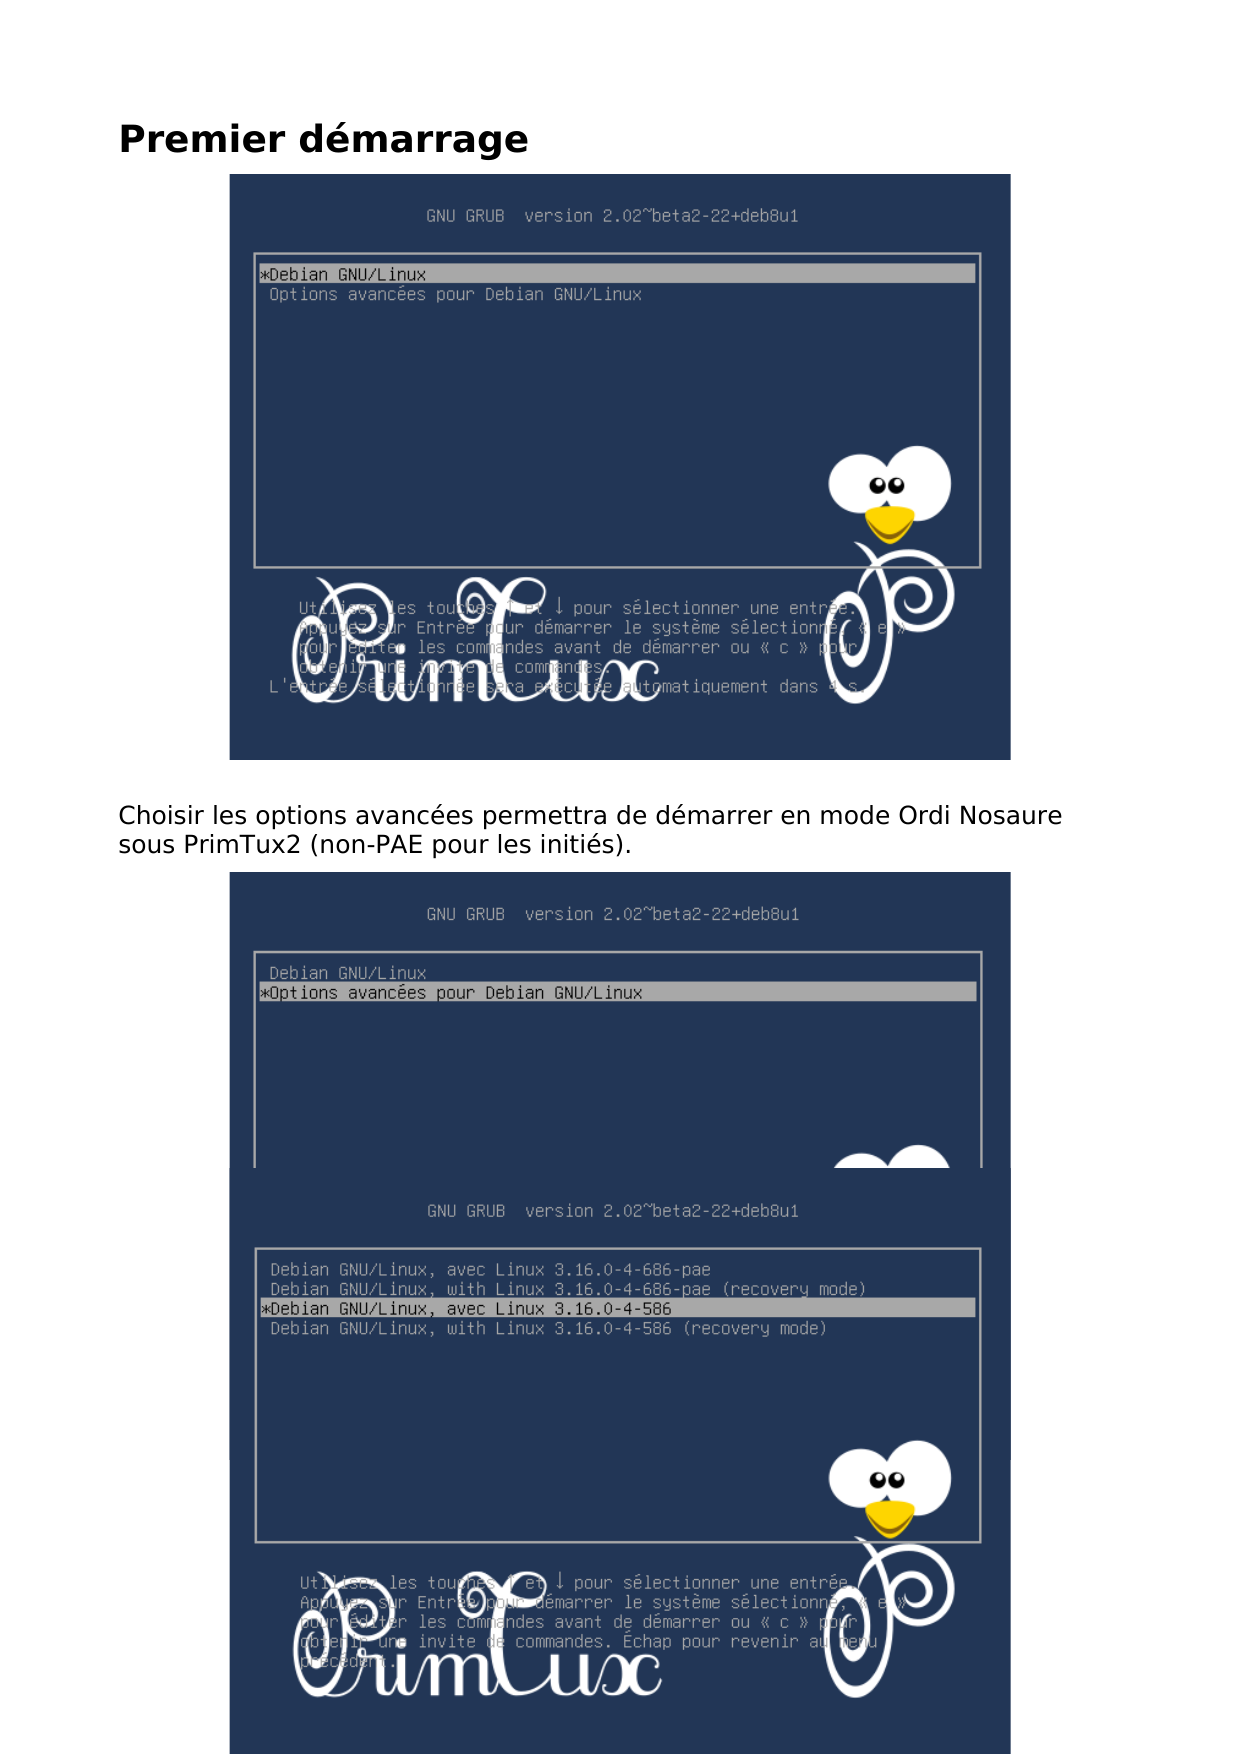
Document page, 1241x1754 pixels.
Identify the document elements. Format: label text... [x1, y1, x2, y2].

text Choisir les options avancées permettra de démarrer en mode Ordi Nosaure sous PrimTux2 (non-PAE pour les initiés). [118, 801, 1122, 859]
subtitle Premier démarrage [118, 118, 1122, 162]
picture [229, 872, 1011, 1754]
picture [229, 174, 1011, 760]
